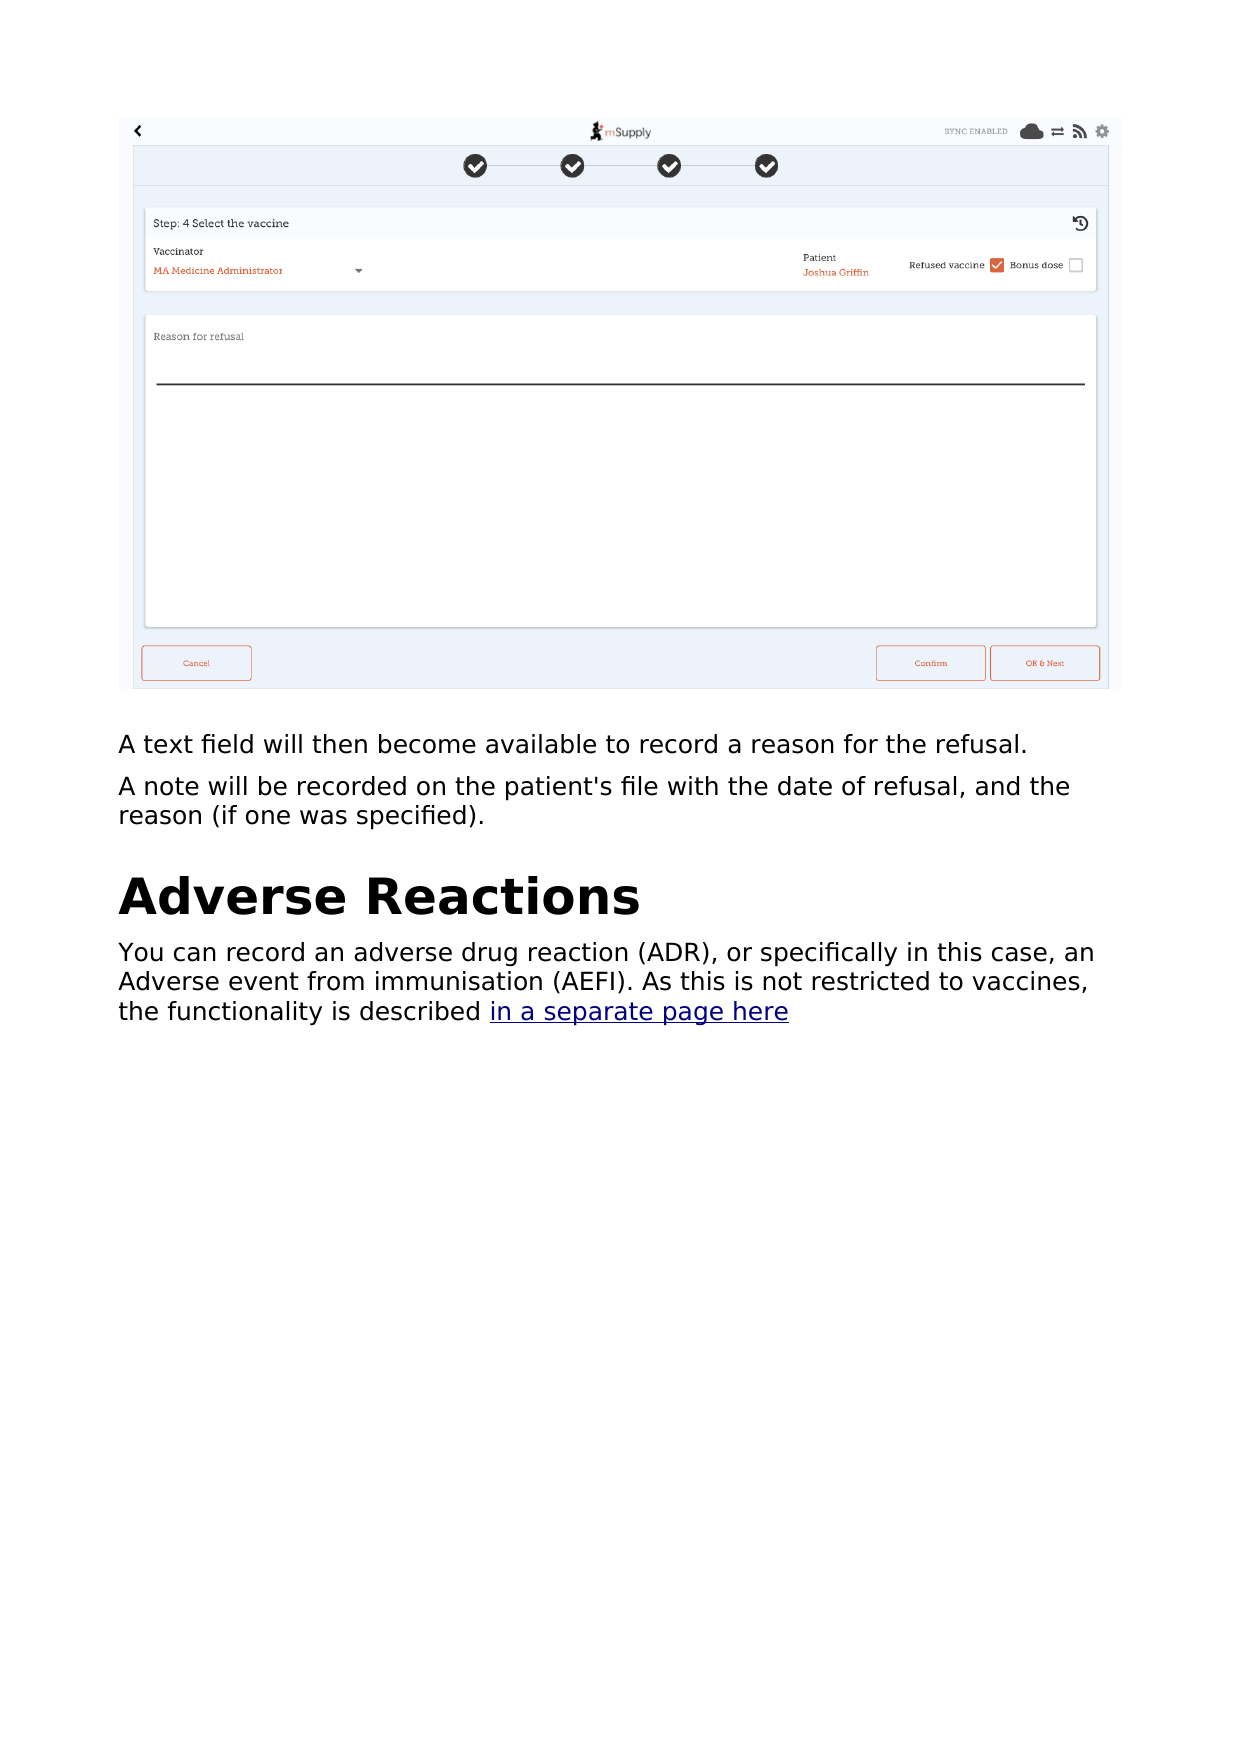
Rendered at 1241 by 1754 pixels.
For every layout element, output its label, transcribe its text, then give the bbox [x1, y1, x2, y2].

text A note will be recorded on the patient's file with the date of refusal, and the reason (if one was specified). [118, 772, 1122, 830]
subtitle Adverse Reactions [118, 868, 1122, 926]
text A text field will then become available to record a reason for the refusal. [118, 730, 1122, 759]
text You can record an adverse drug reaction (ADR), or specifically in this case, an Adverse event from immunisation (AEFI). As this is not restricted to vaccines, the functionality is described in a separate page here [118, 938, 1122, 1026]
picture [118, 118, 1123, 689]
